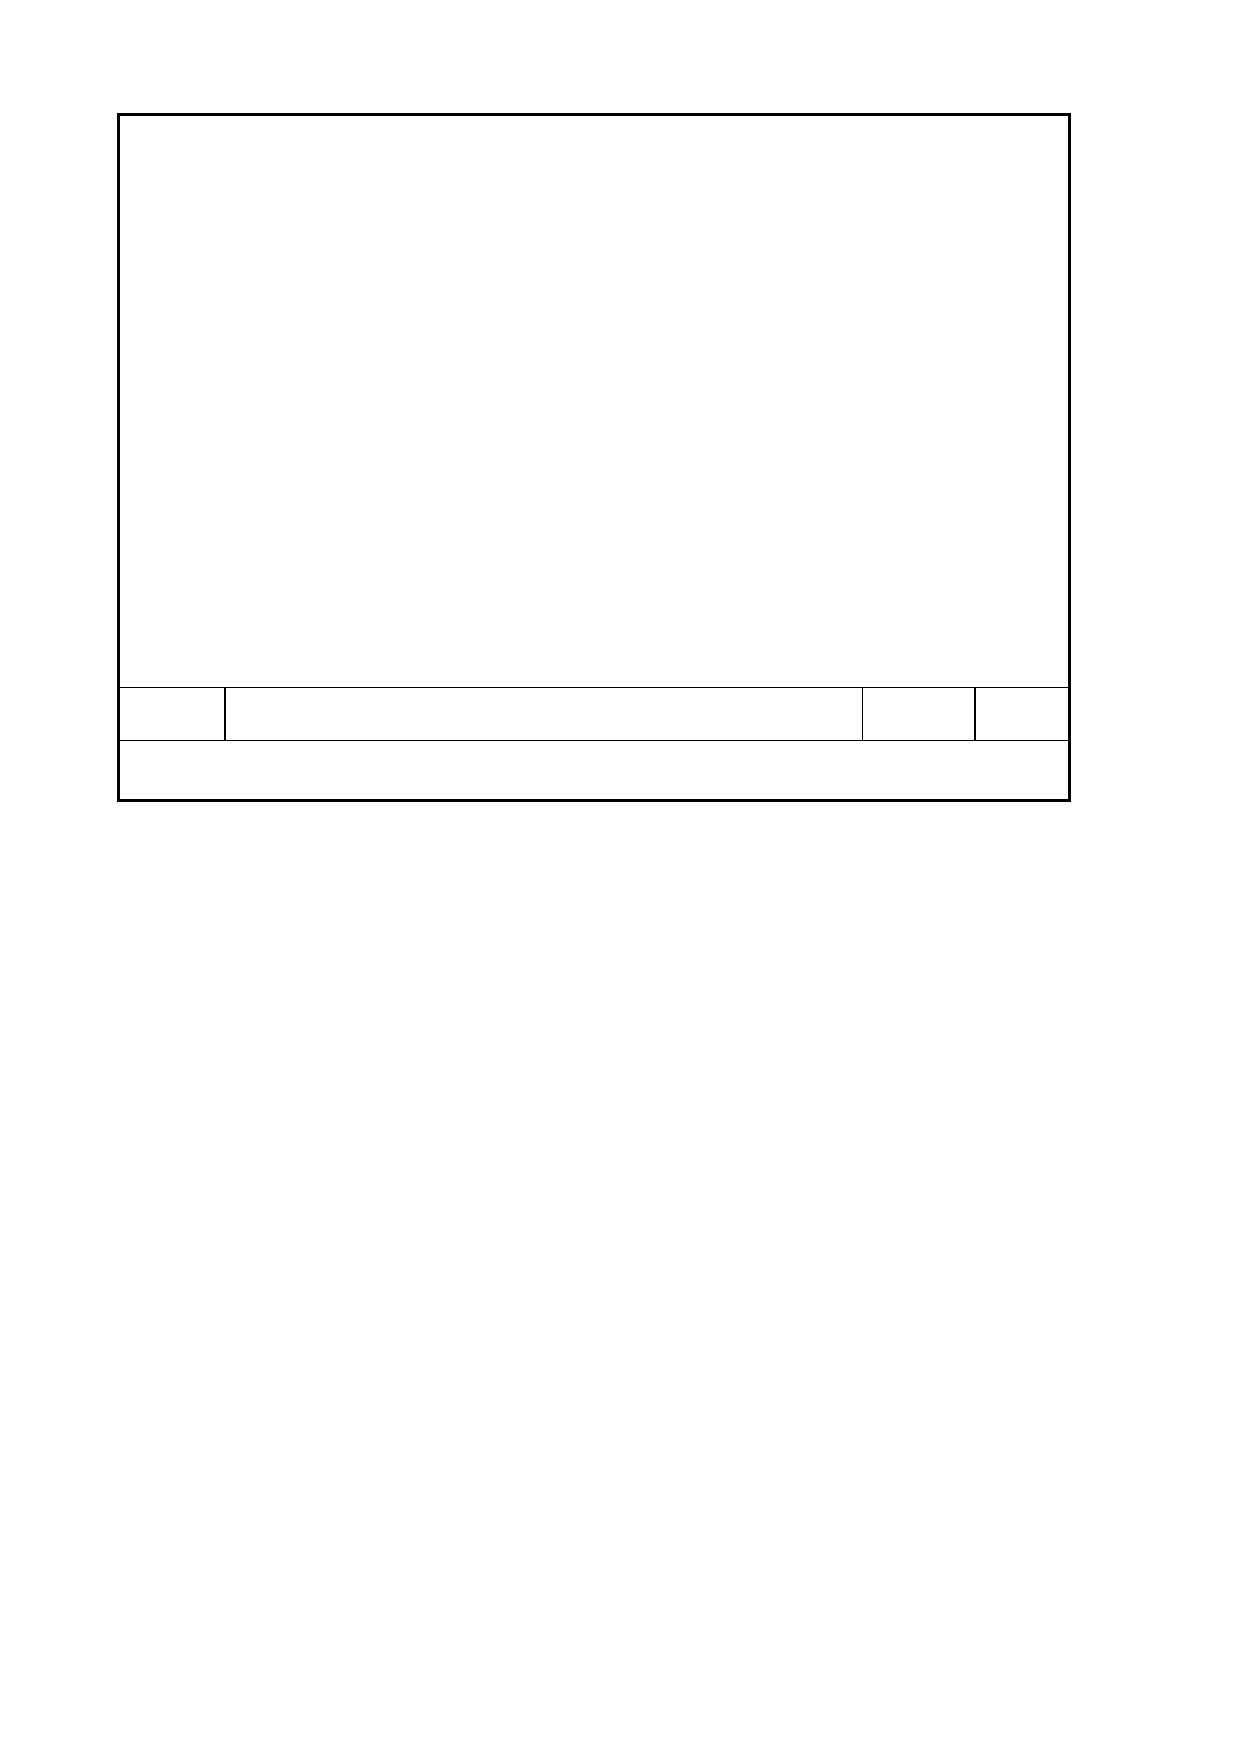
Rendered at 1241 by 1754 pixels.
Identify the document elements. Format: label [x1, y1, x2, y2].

table_cell [226, 688, 862, 740]
table_cell [976, 688, 1068, 740]
table_cell [120, 688, 224, 740]
table_cell [120, 741, 1068, 799]
table_cell [863, 688, 974, 740]
table_cell [120, 116, 1068, 687]
